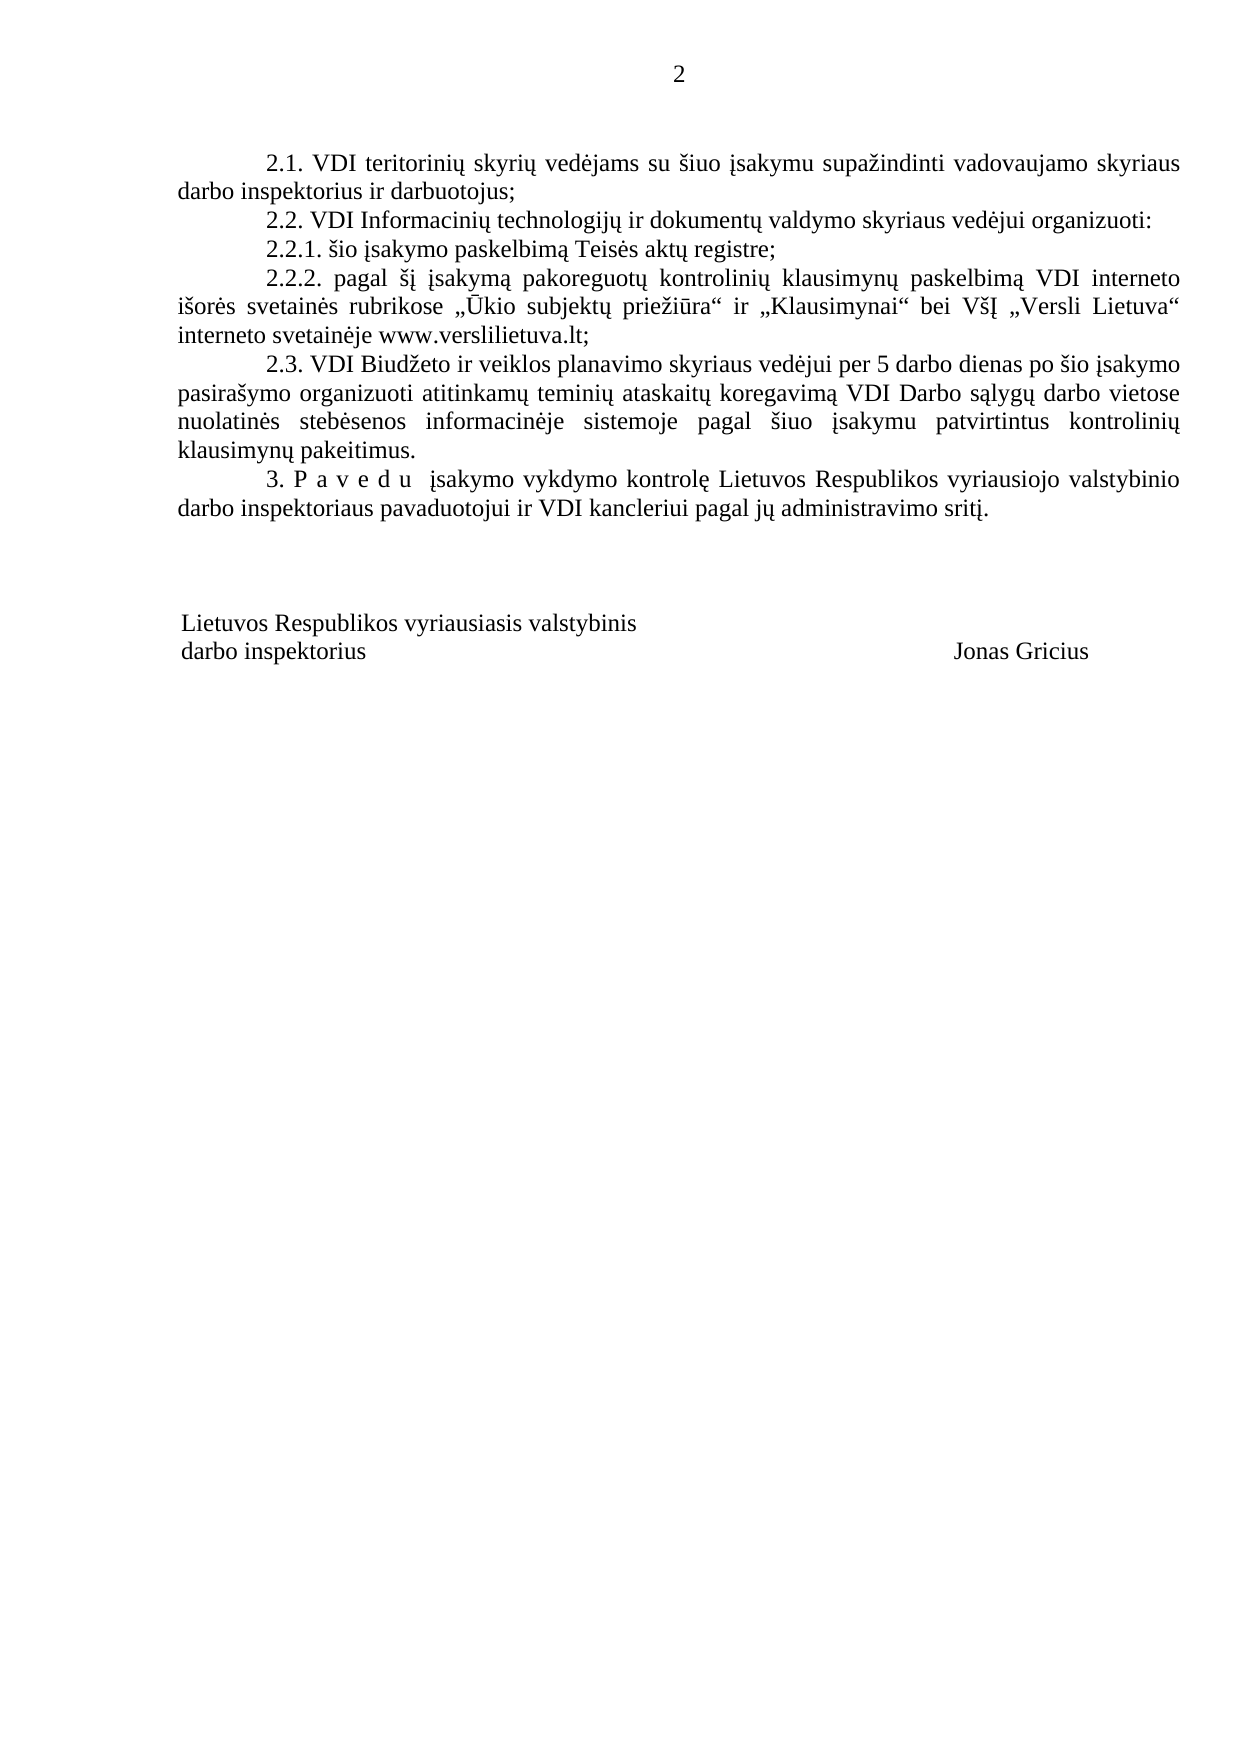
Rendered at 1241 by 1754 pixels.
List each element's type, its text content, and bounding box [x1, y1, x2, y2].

text 2.3. VDI Biudžeto ir veiklos planavimo skyriaus vedėjui per 5 darbo dienas po šio įsakymo pasirašymo organizuoti atitinkamų teminių ataskaitų koregavimą VDI Darbo sąlygų darbo vietose nuolatinės stebėsenos informacinėje sistemoje pagal šiuo įsakymu patvirtintus kontrolinių klausimynų pakeitimus. [177, 349, 1181, 464]
text darbo inspektorius Jonas Gricius [181, 636, 1152, 665]
text 2.1. VDI teritorinių skyrių vedėjams su šiuo įsakymu supažindinti vadovaujamo skyriaus darbo inspektorius ir darbuotojus; [177, 148, 1181, 205]
text 2.2.2. pagal šį įsakymą pakoreguotų kontrolinių klausimynų paskelbimą VDI interneto išorės svetainės rubrikose „Ūkio subjektų priežiūra“ ir „Klausimynai“ bei VšĮ „Versli Lietuva“ interneto svetainėje www.verslilietuva.lt; [177, 263, 1181, 349]
text 2.2. VDI Informacinių technologijų ir dokumentų valdymo skyriaus vedėjui organizuoti: [177, 205, 1181, 234]
text 2.2.1. šio įsakymo paskelbimą Teisės aktų registre; [177, 234, 1181, 263]
text 3. P a v e d u įsakymo vykdymo kontrolę Lietuvos Respublikos vyriausiojo valstybinio darbo inspektoriaus pavaduotojui ir VDI kancleriui pagal jų administravimo sritį. [177, 464, 1181, 521]
text Lietuvos Respublikos vyriausiasis valstybinis [181, 608, 1152, 636]
